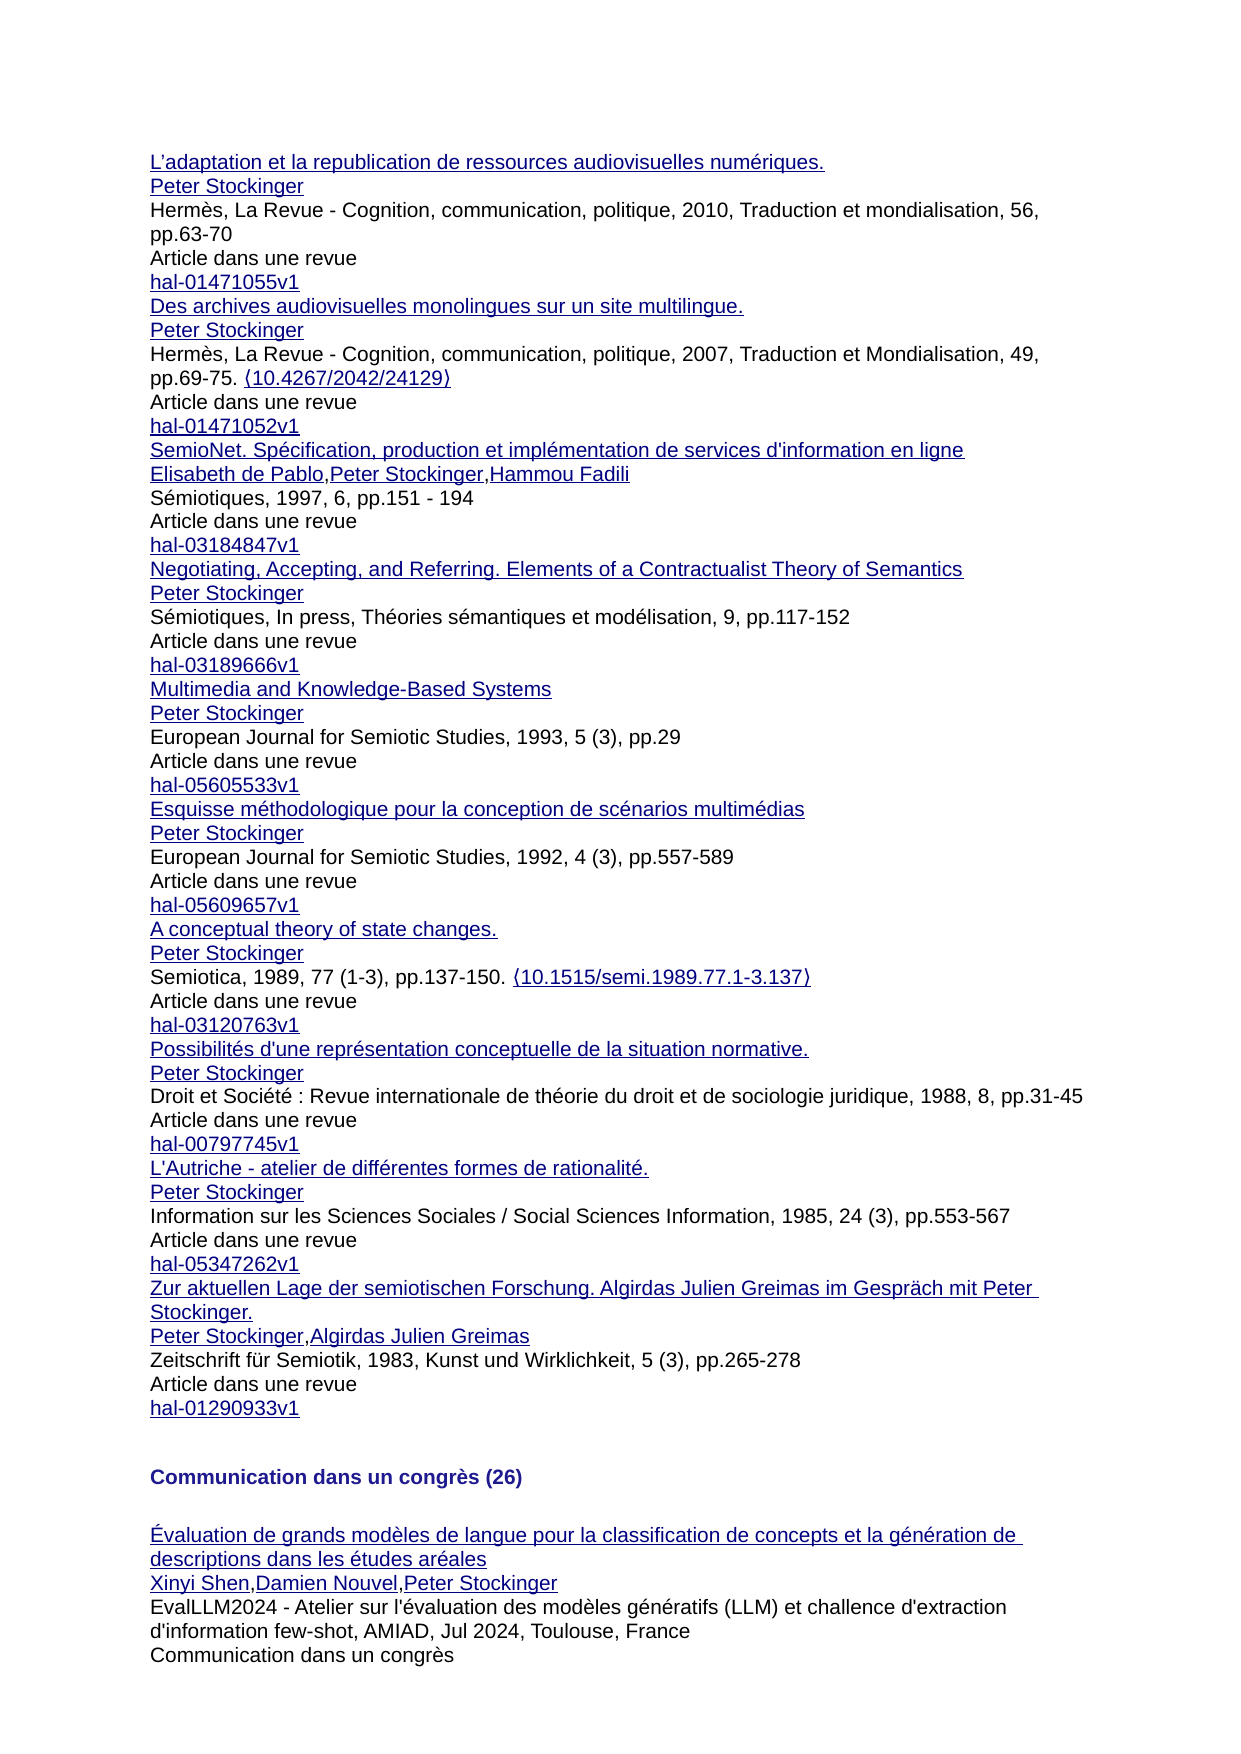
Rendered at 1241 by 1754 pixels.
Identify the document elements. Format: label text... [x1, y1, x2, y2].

table_cell Negotiating, Accepting, and Referring. Elements of a Contractualist Theory of Semantics Peter Stockinger Sémiotiques, In press, Théories sémantiques et modélisation, 9, pp.117-152 Article dans une revue hal-03189666v1 [150, 557, 1090, 677]
subtitle Communication dans un congrès (26) [150, 1464, 1090, 1488]
table_cell L'Autriche - atelier de différentes formes de rationalité. Peter Stockinger Information sur les Sciences Sociales / Social Sciences Information, 1985, 24 (3), pp.553-567 Article dans une revue hal-05347262v1 [150, 1156, 1090, 1276]
table_cell Esquisse méthodologique pour la conception de scénarios multimédias Peter Stockinger European Journal for Semiotic Studies, 1992, 4 (3), pp.557-589 Article dans une revue hal-05609657v1 [150, 797, 1090, 917]
table_cell L’adaptation et la republication de ressources audiovisuelles numériques. Peter Stockinger Hermès, La Revue - Cognition, communication, politique, 2010, Traduction et mondialisation, 56, pp.63-70 Article dans une revue hal-01471055v1 [150, 150, 1090, 294]
table_cell Zur aktuellen Lage der semiotischen Forschung. Algirdas Julien Greimas im Gespräch mit Peter Stockinger. Peter Stockinger,Algirdas Julien Greimas Zeitschrift für Semiotik, 1983, Kunst und Wirklichkeit, 5 (3), pp.265-278 Article dans une revue hal-01290933v1 [150, 1276, 1090, 1420]
table_cell A conceptual theory of state changes. Peter Stockinger Semiotica, 1989, 77 (1-3), pp.137-150. ⟨10.1515/semi.1989.77.1-3.137⟩ Article dans une revue hal-03120763v1 [150, 917, 1090, 1036]
table_cell Multimedia and Knowledge-Based Systems Peter Stockinger European Journal for Semiotic Studies, 1993, 5 (3), pp.29 Article dans une revue hal-05605533v1 [150, 677, 1090, 797]
table_cell SemioNet. Spécification, production et implémentation de services d'information en ligne Elisabeth de Pablo,Peter Stockinger,Hammou Fadili Sémiotiques, 1997, 6, pp.151 - 194 Article dans une revue hal-03184847v1 [150, 438, 1090, 557]
table_cell Des archives audiovisuelles monolingues sur un site multilingue. Peter Stockinger Hermès, La Revue - Cognition, communication, politique, 2007, Traduction et Mondialisation, 49, pp.69-75. ⟨10.4267/2042/24129⟩ Article dans une revue hal-01471052v1 [150, 294, 1090, 437]
table_cell Possibilités d'une représentation conceptuelle de la situation normative. Peter Stockinger Droit et Société : Revue internationale de théorie du droit et de sociologie juridique, 1988, 8, pp.31-45 Article dans une revue hal-00797745v1 [150, 1036, 1090, 1156]
table_header Évaluation de grands modèles de langue pour la classification de concepts et la génération de descriptions dans les études aréales Xinyi Shen,Damien Nouvel,Peter Stockinger EvalLLM2024 - Atelier sur l'évaluation des modèles génératifs (LLM) et challence d'extraction d'information few-shot, AMIAD, Jul 2024, Toulouse, France Communication dans un congrès [150, 1523, 1090, 1667]
